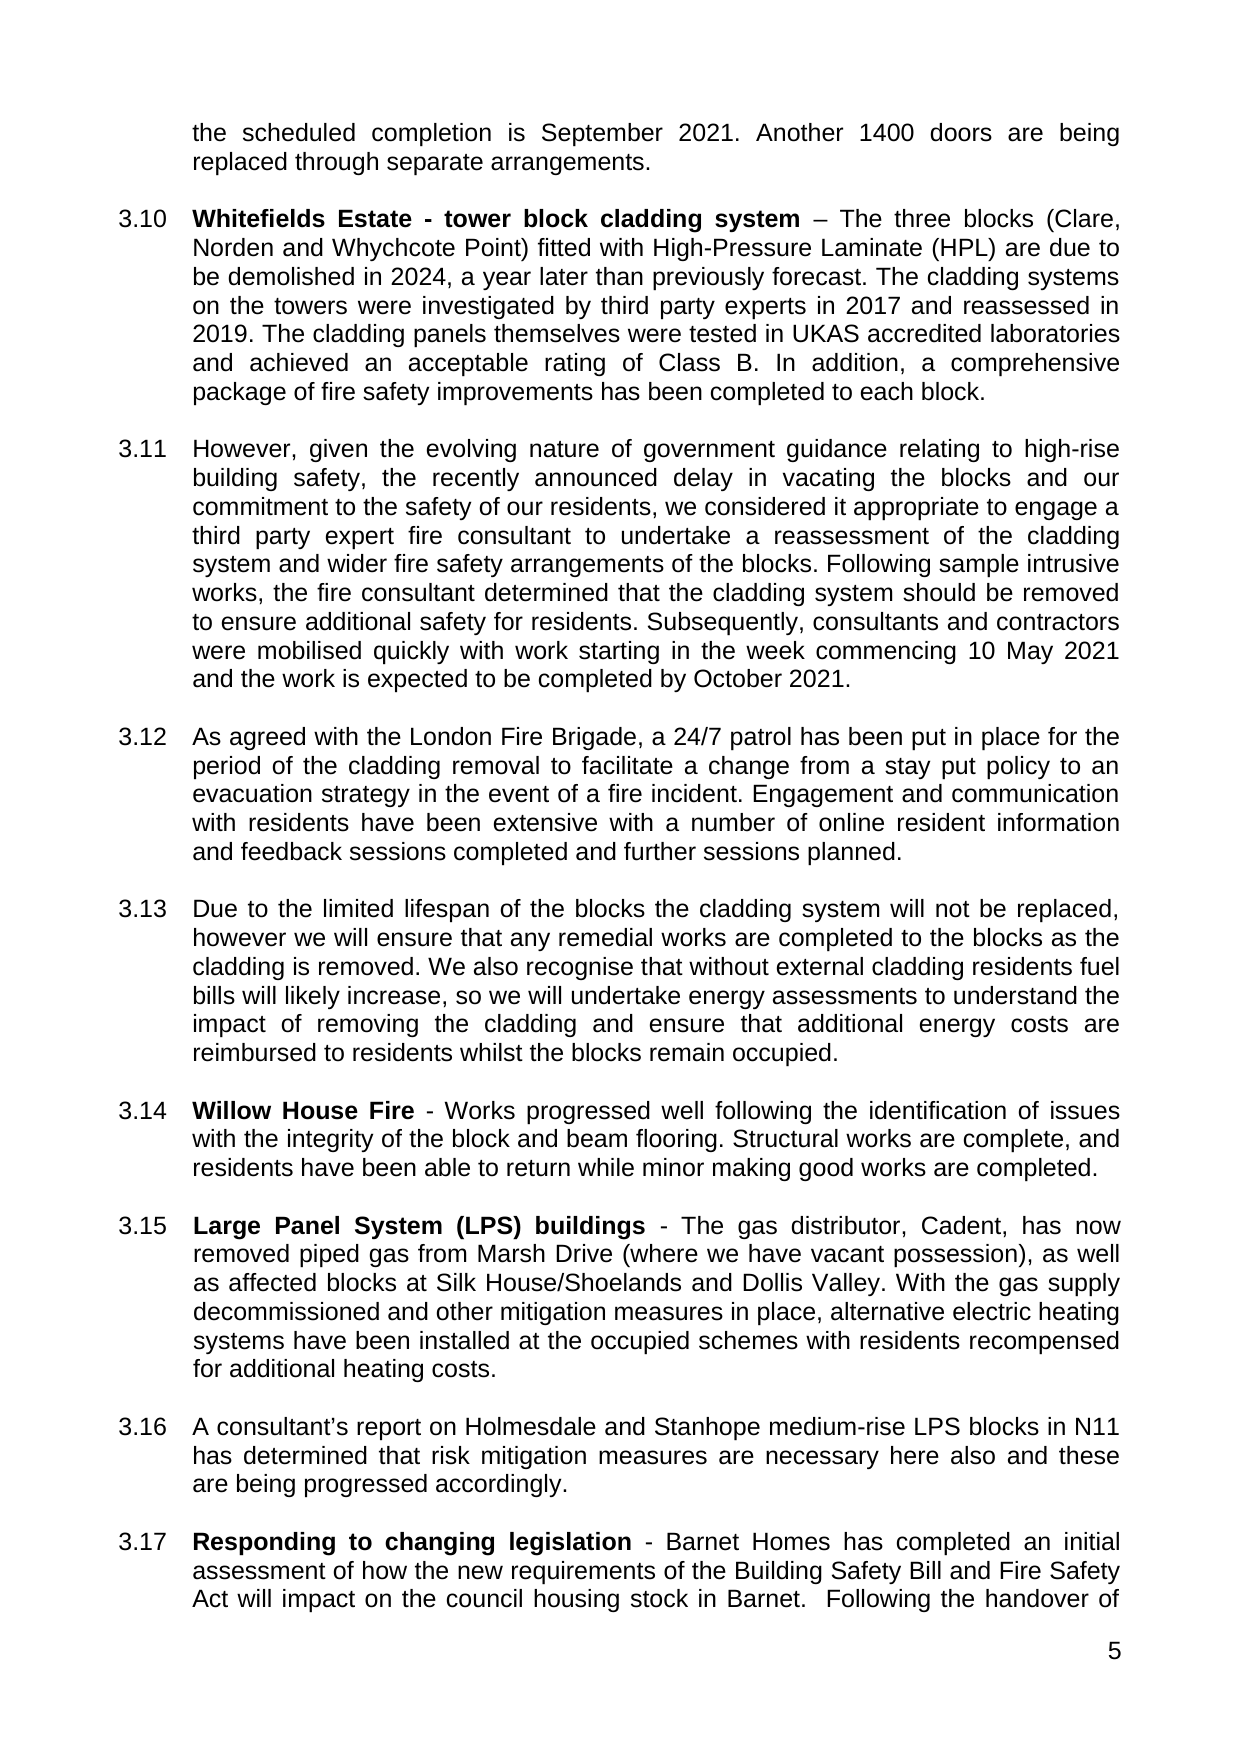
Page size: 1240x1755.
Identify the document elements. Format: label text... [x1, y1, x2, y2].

text 3.11 However, given the evolving nature of government guidance relating to high-rise building safety, the recently announced delay in vacating the blocks and our commitment to the safety of our residents, we considered it appropriate to engage a third party expert fire consultant to undertake a reassessment of the cladding system and wider fire safety arrangements of the blocks. Following sample intrusive works, the fire consultant determined that the cladding system should be removed to ensure additional safety for residents. Subsequently, consultants and contractors were mobilised quickly with work starting in the week commencing 10 May 2021 and the work is expected to be completed by October 2021. [118, 434, 1121, 693]
text 3.14 Willow House Fire - Works progressed well following the identification of issues with the integrity of the block and beam flooring. Structural works are complete, and residents have been able to return while minor making good works are completed. [118, 1096, 1121, 1182]
text 3.15 Large Panel System (LPS) buildings - The gas distributor, Cadent, has now removed piped gas from Marsh Drive (where we have vacant possession), as well as affected blocks at Silk House/Shoelands and Dollis Valley. With the gas supply decommissioned and other mitigation measures in place, alternative electric heating systems have been installed at the occupied schemes with residents recompensed for additional heating costs. [118, 1211, 1121, 1383]
text the scheduled completion is September 2021. Another 1400 doors are being replaced through separate arrangements. [118, 118, 1121, 176]
text 3.10 Whitefields Estate - tower block cladding system – The three blocks (Clare, Norden and Whychcote Point) fitted with High-Pressure Laminate (HPL) are due to be demolished in 2024, a year later than previously forecast. The cladding systems on the towers were investigated by third party experts in 2017 and reassessed in 2019. The cladding panels themselves were tested in UKAS accredited laboratories and achieved an acceptable rating of Class B. In addition, a comprehensive package of fire safety improvements has been completed to each block. [118, 204, 1121, 406]
text 3.13 Due to the limited lifespan of the blocks the cladding system will not be replaced, however we will ensure that any remedial works are completed to the blocks as the cladding is removed. We also recognise that without external cladding residents fuel bills will likely increase, so we will undertake energy assessments to understand the impact of removing the cladding and ensure that additional energy costs are reimbursed to residents whilst the blocks remain occupied. [118, 894, 1121, 1067]
text 3.12 As agreed with the London Fire Brigade, a 24/7 patrol has been put in place for the period of the cladding removal to facilitate a change from a stay put policy to an evacuation strategy in the event of a fire incident. Engagement and communication with residents have been extensive with a number of online resident information and feedback sessions completed and further sessions planned. [118, 722, 1121, 866]
text 3.17 Responding to changing legislation - Barnet Homes has completed an initial assessment of how the new requirements of the Building Safety Bill and Fire Safety Act will impact on the council housing stock in Barnet. Following the handover of [118, 1527, 1121, 1613]
text 3.16 A consultant’s report on Holmesdale and Stanhope medium-rise LPS blocks in N11 has determined that risk mitigation measures are necessary here also and these are being progressed accordingly. [118, 1412, 1121, 1498]
